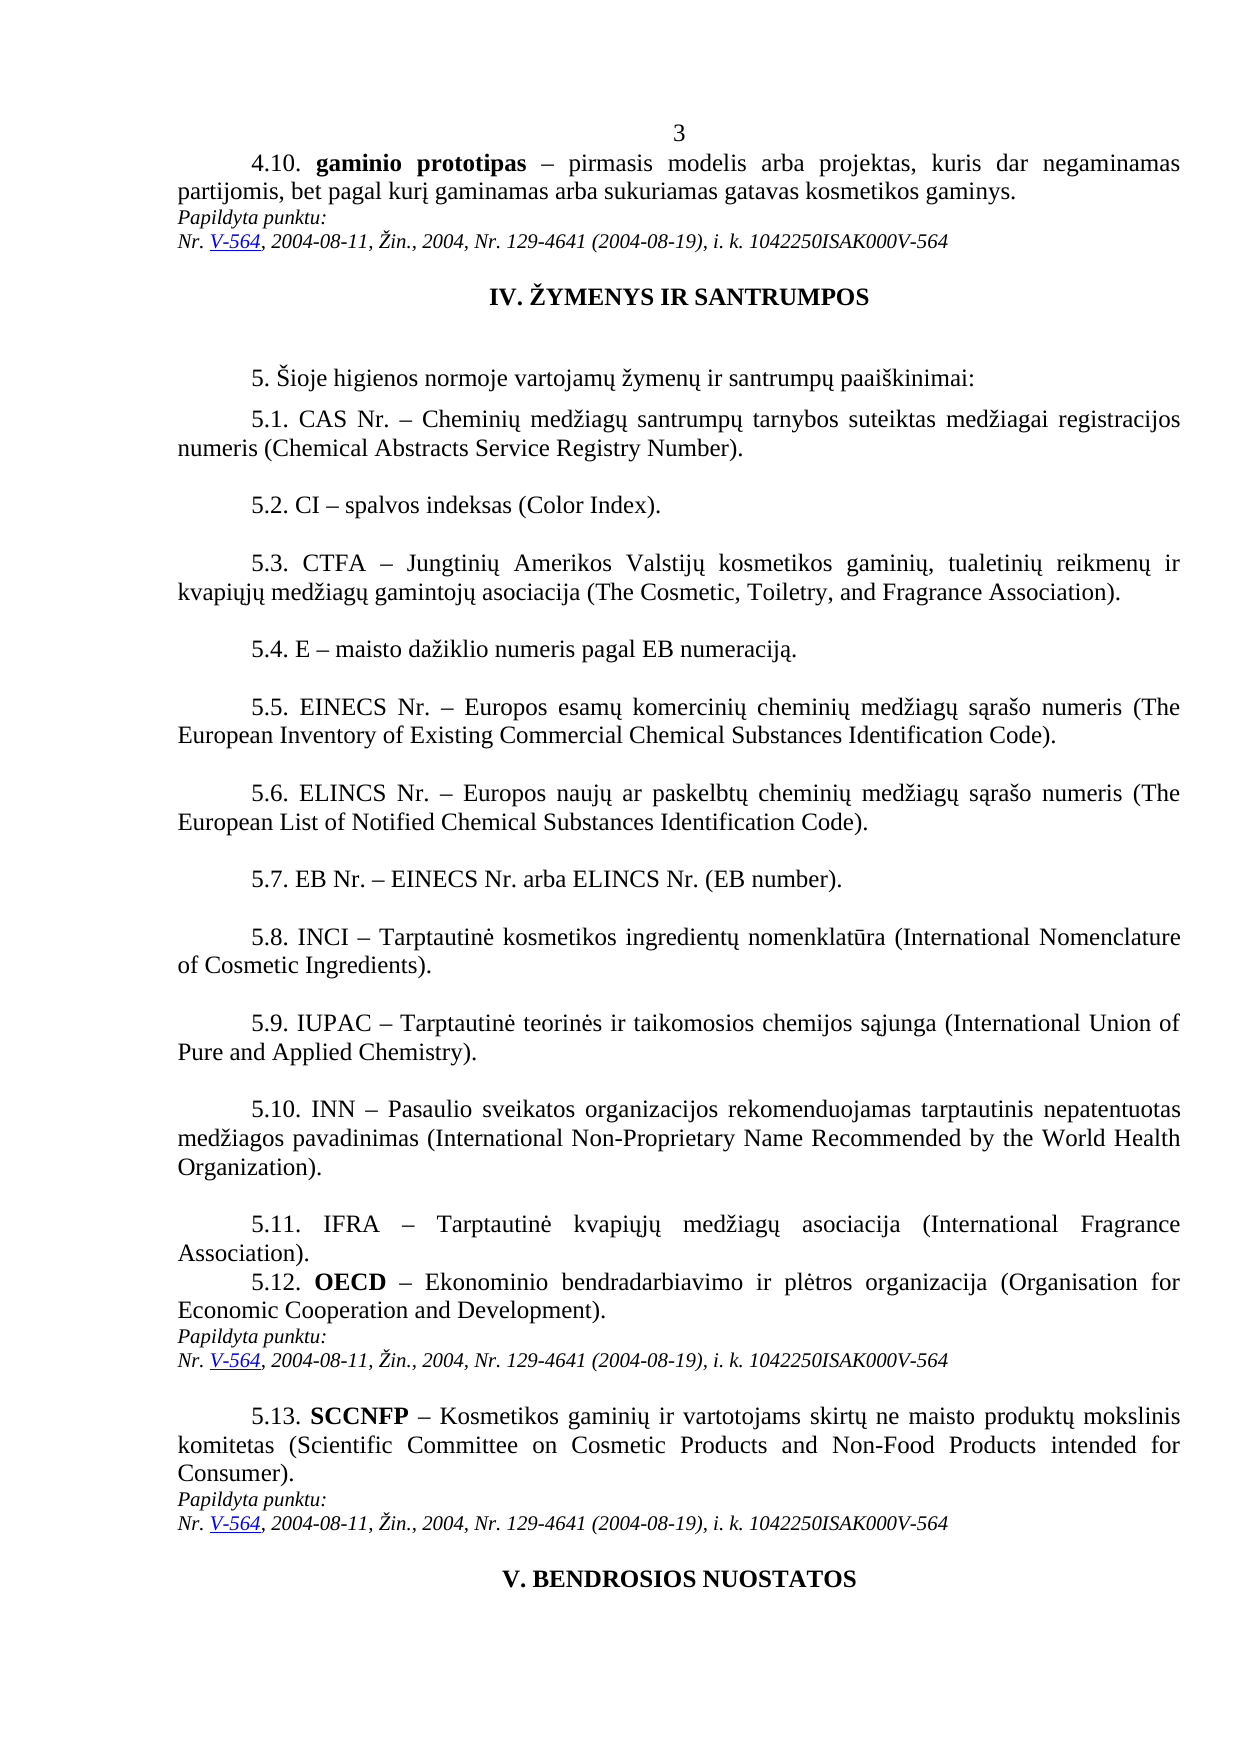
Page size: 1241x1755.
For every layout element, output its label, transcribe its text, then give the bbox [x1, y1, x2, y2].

text IV. ŽYMENYS IR SANTRUMPOS [177, 282, 1181, 311]
text 5.3. CTFA – Jungtinių Amerikos Valstijų kosmetikos gaminių, tualetinių reikmenų ir kvapiųjų medžiagų gamintojų asociacija (The Cosmetic, Toiletry, and Fragrance Association). [177, 548, 1181, 605]
text Nr. V-564, 2004-08-11, Žin., 2004, Nr. 129-4641 (2004-08-19), i. k. 1042250ISAK000V-564 [177, 229, 1181, 253]
text 5.2. CI – spalvos indeksas (Color Index). [177, 490, 1181, 519]
text 5.5. EINECS Nr. – Europos esamų komercinių cheminių medžiagų sąrašo numeris (The European Inventory of Existing Commercial Chemical Substances Identification Code). [177, 692, 1181, 749]
text 5.11. IFRA – Tarptautinė kvapiųjų medžiagų asociacija (International Fragrance Association). [177, 1209, 1181, 1267]
text Nr. V-564, 2004-08-11, Žin., 2004, Nr. 129-4641 (2004-08-19), i. k. 1042250ISAK000V-564 [177, 1348, 1181, 1372]
text V. BENDROSIOS NUOSTATOS [177, 1564, 1181, 1593]
text 5.12. OECD – Ekonominio bendradarbiavimo ir plėtros organizacija (Organisation for Economic Cooperation and Development). [177, 1267, 1181, 1324]
text Papildyta punktu: [177, 1487, 1181, 1511]
text 5.10. INN – Pasaulio sveikatos organizacijos rekomenduojamas tarptautinis nepatentuotas medžiagos pavadinimas (International Non-Proprietary Name Recommended by the World Health Organization). [177, 1094, 1181, 1180]
text 5.13. SCCNFP – Kosmetikos gaminių ir vartotojams skirtų ne maisto produktų mokslinis komitetas (Scientific Committee on Cosmetic Products and Non-Food Products intended for Consumer). [177, 1401, 1181, 1487]
text Papildyta punktu: [177, 1324, 1181, 1348]
text 5.7. EB Nr. – EINECS Nr. arba ELINCS Nr. (EB number). [177, 864, 1181, 893]
text 5.6. ELINCS Nr. – Europos naujų ar paskelbtų cheminių medžiagų sąrašo numeris (The European List of Notified Chemical Substances Identification Code). [177, 778, 1181, 835]
text 5.9. IUPAC – Tarptautinė teorinės ir taikomosios chemijos sąjunga (International Union of Pure and Applied Chemistry). [177, 1008, 1181, 1065]
text 4.10. gaminio prototipas – pirmasis modelis arba projektas, kuris dar negaminamas partijomis, bet pagal kurį gaminamas arba sukuriamas gatavas kosmetikos gaminys. [177, 148, 1181, 205]
text 5. Šioje higienos normoje vartojamų žymenų ir santrumpų paaiškinimai: [177, 363, 1181, 392]
text 5.1. CAS Nr. – Cheminių medžiagų santrumpų tarnybos suteiktas medžiagai registracijos numeris (Chemical Abstracts Service Registry Number). [177, 404, 1181, 462]
text 5.8. INCI – Tarptautinė kosmetikos ingredientų nomenklatūra (International Nomenclature of Cosmetic Ingredients). [177, 922, 1181, 979]
text 5.4. E – maisto dažiklio numeris pagal EB numeraciją. [177, 634, 1181, 663]
text Nr. V-564, 2004-08-11, Žin., 2004, Nr. 129-4641 (2004-08-19), i. k. 1042250ISAK000V-564 [177, 1511, 1181, 1535]
text Papildyta punktu: [177, 205, 1181, 229]
